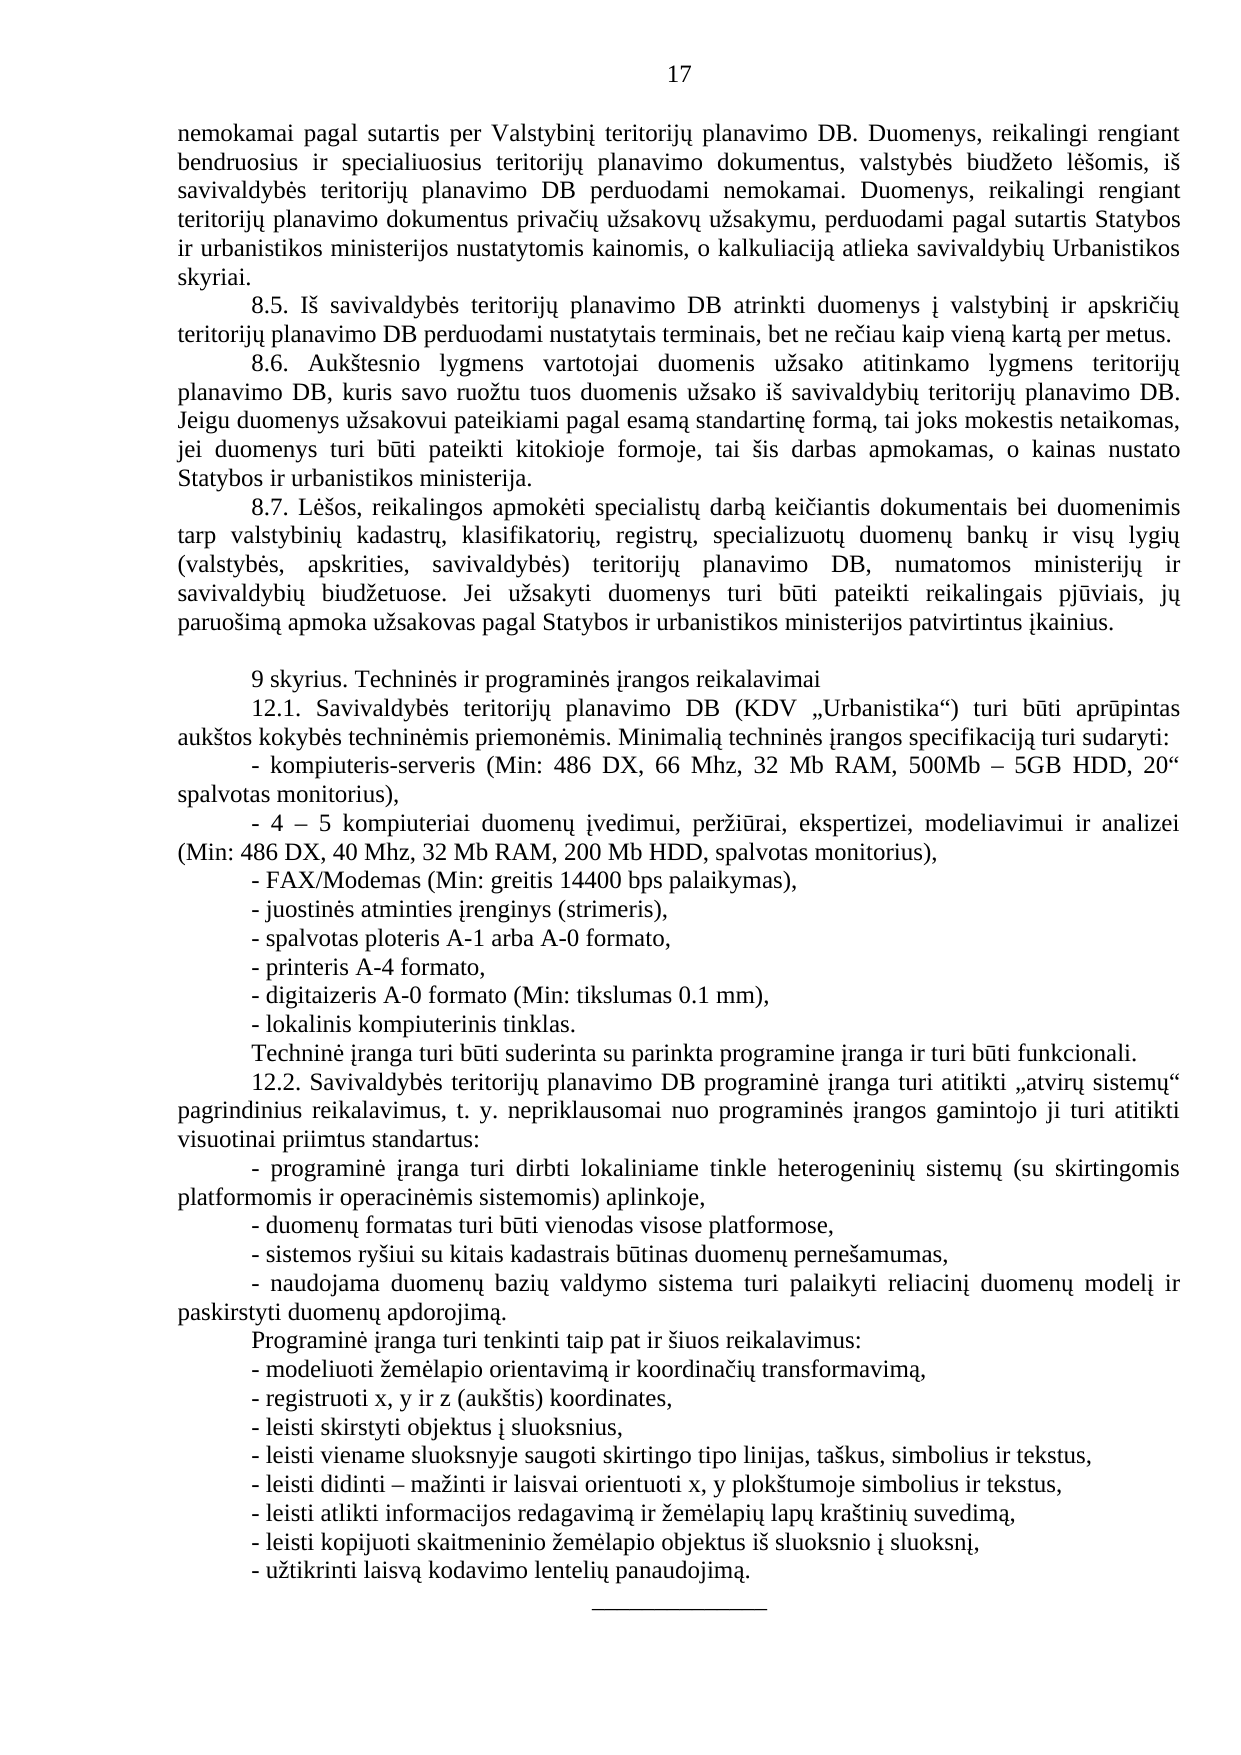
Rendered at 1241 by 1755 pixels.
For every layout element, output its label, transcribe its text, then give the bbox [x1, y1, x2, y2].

text - leisti kopijuoti skaitmeninio žemėlapio objektus iš sluoksnio į sluoksnį, [177, 1527, 1181, 1556]
text - registruoti x, y ir z (aukštis) koordinates, [177, 1383, 1181, 1412]
text - juostinės atminties įrenginys (strimeris), [177, 894, 1181, 923]
text - lokalinis kompiuterinis tinklas. [177, 1009, 1181, 1038]
text 9 skyrius. Techninės ir programinės įrangos reikalavimai [177, 664, 1181, 693]
text - leisti didinti – mažinti ir laisvai orientuoti x, y plokštumoje simbolius ir tekstus, [177, 1469, 1181, 1498]
text - modeliuoti žemėlapio orientavimą ir koordinačių transformavimą, [177, 1354, 1181, 1383]
text - programinė įranga turi dirbti lokaliniame tinkle heterogeninių sistemų (su skirtingomis platformomis ir operacinėmis sistemomis) aplinkoje, [177, 1153, 1181, 1211]
text 12.2. Savivaldybės teritorijų planavimo DB programinė įranga turi atitikti „atvirų sistemų“ pagrindinius reikalavimus, t. y. nepriklausomai nuo programinės įrangos gamintojo ji turi atitikti visuotinai priimtus standartus: [177, 1067, 1181, 1153]
text - duomenų formatas turi būti vienodas visose platformose, [177, 1211, 1181, 1239]
text - FAX/Modemas (Min: greitis 14400 bps palaikymas), [177, 866, 1181, 894]
text 8.7. Lėšos, reikalingos apmokėti specialistų darbą keičiantis dokumentais bei duomenimis tarp valstybinių kadastrų, klasifikatorių, registrų, specializuotų duomenų bankų ir visų lygių (valstybės, apskrities, savivaldybės) teritorijų planavimo DB, numatomos ministerijų ir savivaldybių biudžetuose. Jei užsakyti duomenys turi būti pateikti reikalingais pjūviais, jų paruošimą apmoka užsakovas pagal Statybos ir urbanistikos ministerijos patvirtintus įkainius. [177, 492, 1181, 636]
text 12.1. Savivaldybės teritorijų planavimo DB (KDV „Urbanistika“) turi būti aprūpintas aukštos kokybės techninėmis priemonėmis. Minimalią techninės įrangos specifikaciją turi sudaryti: [177, 693, 1181, 751]
text - sistemos ryšiui su kitais kadastrais būtinas duomenų pernešamumas, [177, 1239, 1181, 1268]
text - leisti skirstyti objektus į sluoksnius, [177, 1412, 1181, 1441]
text 8.5. Iš savivaldybės teritorijų planavimo DB atrinkti duomenys į valstybinį ir apskričių teritorijų planavimo DB perduodami nustatytais terminais, bet ne rečiau kaip vieną kartą per metus. [177, 291, 1181, 348]
text ______________ [177, 1584, 1181, 1613]
text - naudojama duomenų bazių valdymo sistema turi palaikyti reliacinį duomenų modelį ir paskirstyti duomenų apdorojimą. [177, 1268, 1181, 1326]
text 8.6. Aukštesnio lygmens vartotojai duomenis užsako atitinkamo lygmens teritorijų planavimo DB, kuris savo ruožtu tuos duomenis užsako iš savivaldybių teritorijų planavimo DB. Jeigu duomenys užsakovui pateikiami pagal esamą standartinę formą, tai joks mokestis netaikomas, jei duomenys turi būti pateikti kitokioje formoje, tai šis darbas apmokamas, o kainas nustato Statybos ir urbanistikos ministerija. [177, 348, 1181, 492]
text - leisti viename sluoksnyje saugoti skirtingo tipo linijas, taškus, simbolius ir tekstus, [177, 1441, 1181, 1469]
text - užtikrinti laisvą kodavimo lentelių panaudojimą. [177, 1556, 1181, 1584]
text - 4 – 5 kompiuteriai duomenų įvedimui, peržiūrai, ekspertizei, modeliavimui ir analizei (Min: 486 DX, 40 Mhz, 32 Mb RAM, 200 Mb HDD, spalvotas monitorius), [177, 808, 1181, 866]
text Techninė įranga turi būti suderinta su parinkta programine įranga ir turi būti funkcionali. [177, 1038, 1181, 1067]
text - leisti atlikti informacijos redagavimą ir žemėlapių lapų kraštinių suvedimą, [177, 1498, 1181, 1527]
text Programinė įranga turi tenkinti taip pat ir šiuos reikalavimus: [177, 1326, 1181, 1354]
text - digitaizeris A-0 formato (Min: tikslumas 0.1 mm), [177, 981, 1181, 1009]
text nemokamai pagal sutartis per Valstybinį teritorijų planavimo DB. Duomenys, reikalingi rengiant bendruosius ir specialiuosius teritorijų planavimo dokumentus, valstybės biudžeto lėšomis, iš savivaldybės teritorijų planavimo DB perduodami nemokamai. Duomenys, reikalingi rengiant teritorijų planavimo dokumentus privačių užsakovų užsakymu, perduodami pagal sutartis Statybos ir urbanistikos ministerijos nustatytomis kainomis, o kalkuliaciją atlieka savivaldybių Urbanistikos skyriai. [177, 118, 1181, 291]
text - kompiuteris-serveris (Min: 486 DX, 66 Mhz, 32 Mb RAM, 500Mb – 5GB HDD, 20“ spalvotas monitorius), [177, 751, 1181, 808]
text - spalvotas ploteris A-1 arba A-0 formato, [177, 923, 1181, 952]
text - printeris A-4 formato, [177, 952, 1181, 981]
